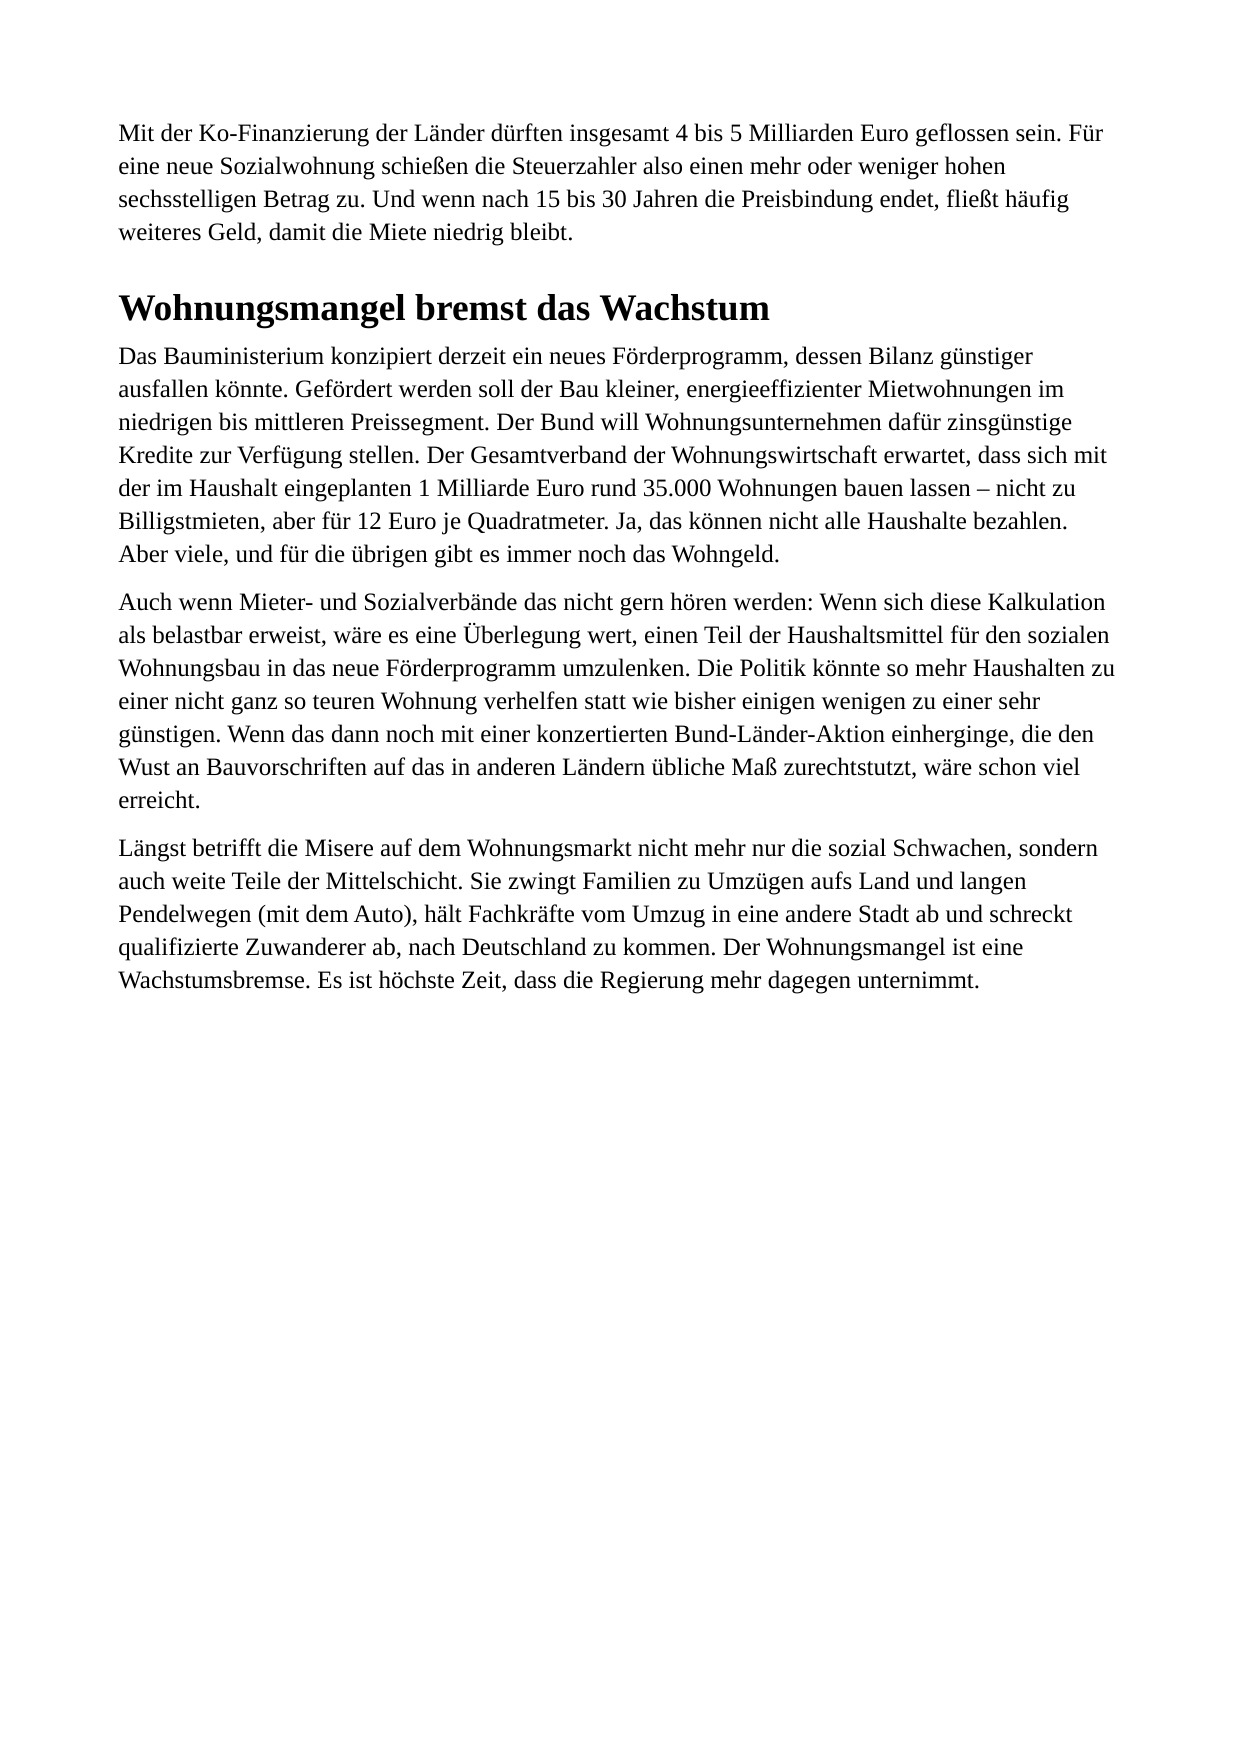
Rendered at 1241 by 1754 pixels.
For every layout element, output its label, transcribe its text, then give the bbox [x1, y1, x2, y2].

text Auch wenn Mieter- und Sozialverbände das nicht gern hören werden: Wenn sich diese Kalkulation als belastbar erweist, wäre es eine Überlegung wert, einen Teil der Haushaltsmittel für den sozialen Wohnungsbau in das neue Förderprogramm umzulenken. Die Politik könnte so mehr Haushalten zu einer nicht ganz so teuren Wohnung verhelfen statt wie bisher einigen wenigen zu einer sehr günstigen. Wenn das dann noch mit einer konzertierten Bund-Länder-Aktion einherginge, die den Wust an Bauvorschriften auf das in anderen Ländern übliche Maß zurechtstutzt, wäre schon viel erreicht. [118, 587, 1122, 814]
subtitle Wohnungsmangel bremst das Wachstum [118, 286, 1122, 329]
text Längst betrifft die Misere auf dem Wohnungsmarkt nicht mehr nur die sozial Schwachen, sondern auch weite Teile der Mittelschicht. Sie zwingt Familien zu Umzügen aufs Land und langen Pendelwegen (mit dem Auto), hält Fachkräfte vom Umzug in eine andere Stadt ab und schreckt qualifizierte Zuwanderer ab, nach Deutschland zu kommen. Der Wohnungsmangel ist eine Wachstumsbremse. Es ist höchste Zeit, dass die Regierung mehr dagegen unternimmt. [118, 833, 1122, 993]
text Das Bauministerium konzipiert derzeit ein neues Förderprogramm, dessen Bilanz günstiger ausfallen könnte. Gefördert werden soll der Bau kleiner, energieeffizienter Mietwohnungen im niedrigen bis mittleren Preissegment. Der Bund will Wohnungsunternehmen dafür zinsgünstige Kredite zur Verfügung stellen. Der Gesamtverband der Wohnungswirtschaft erwartet, dass sich mit der im Haushalt eingeplanten 1 Milliarde Euro rund 35.000 Wohnungen bauen lassen – nicht zu Billigstmieten, aber für 12 Euro je Quadratmeter. Ja, das können nicht alle Haushalte bezahlen. Aber viele, und für die übrigen gibt es immer noch das Wohngeld. [118, 341, 1122, 568]
text Mit der Ko-Finanzierung der Länder dürften insgesamt 4 bis 5 Milliarden Euro geflossen sein. Für eine neue Sozialwohnung schießen die Steuerzahler also einen mehr oder weniger hohen sechsstelligen Betrag zu. Und wenn nach 15 bis 30 Jahren die Preisbindung endet, fließt häufig weiteres Geld, damit die Miete niedrig bleibt. [118, 118, 1122, 246]
